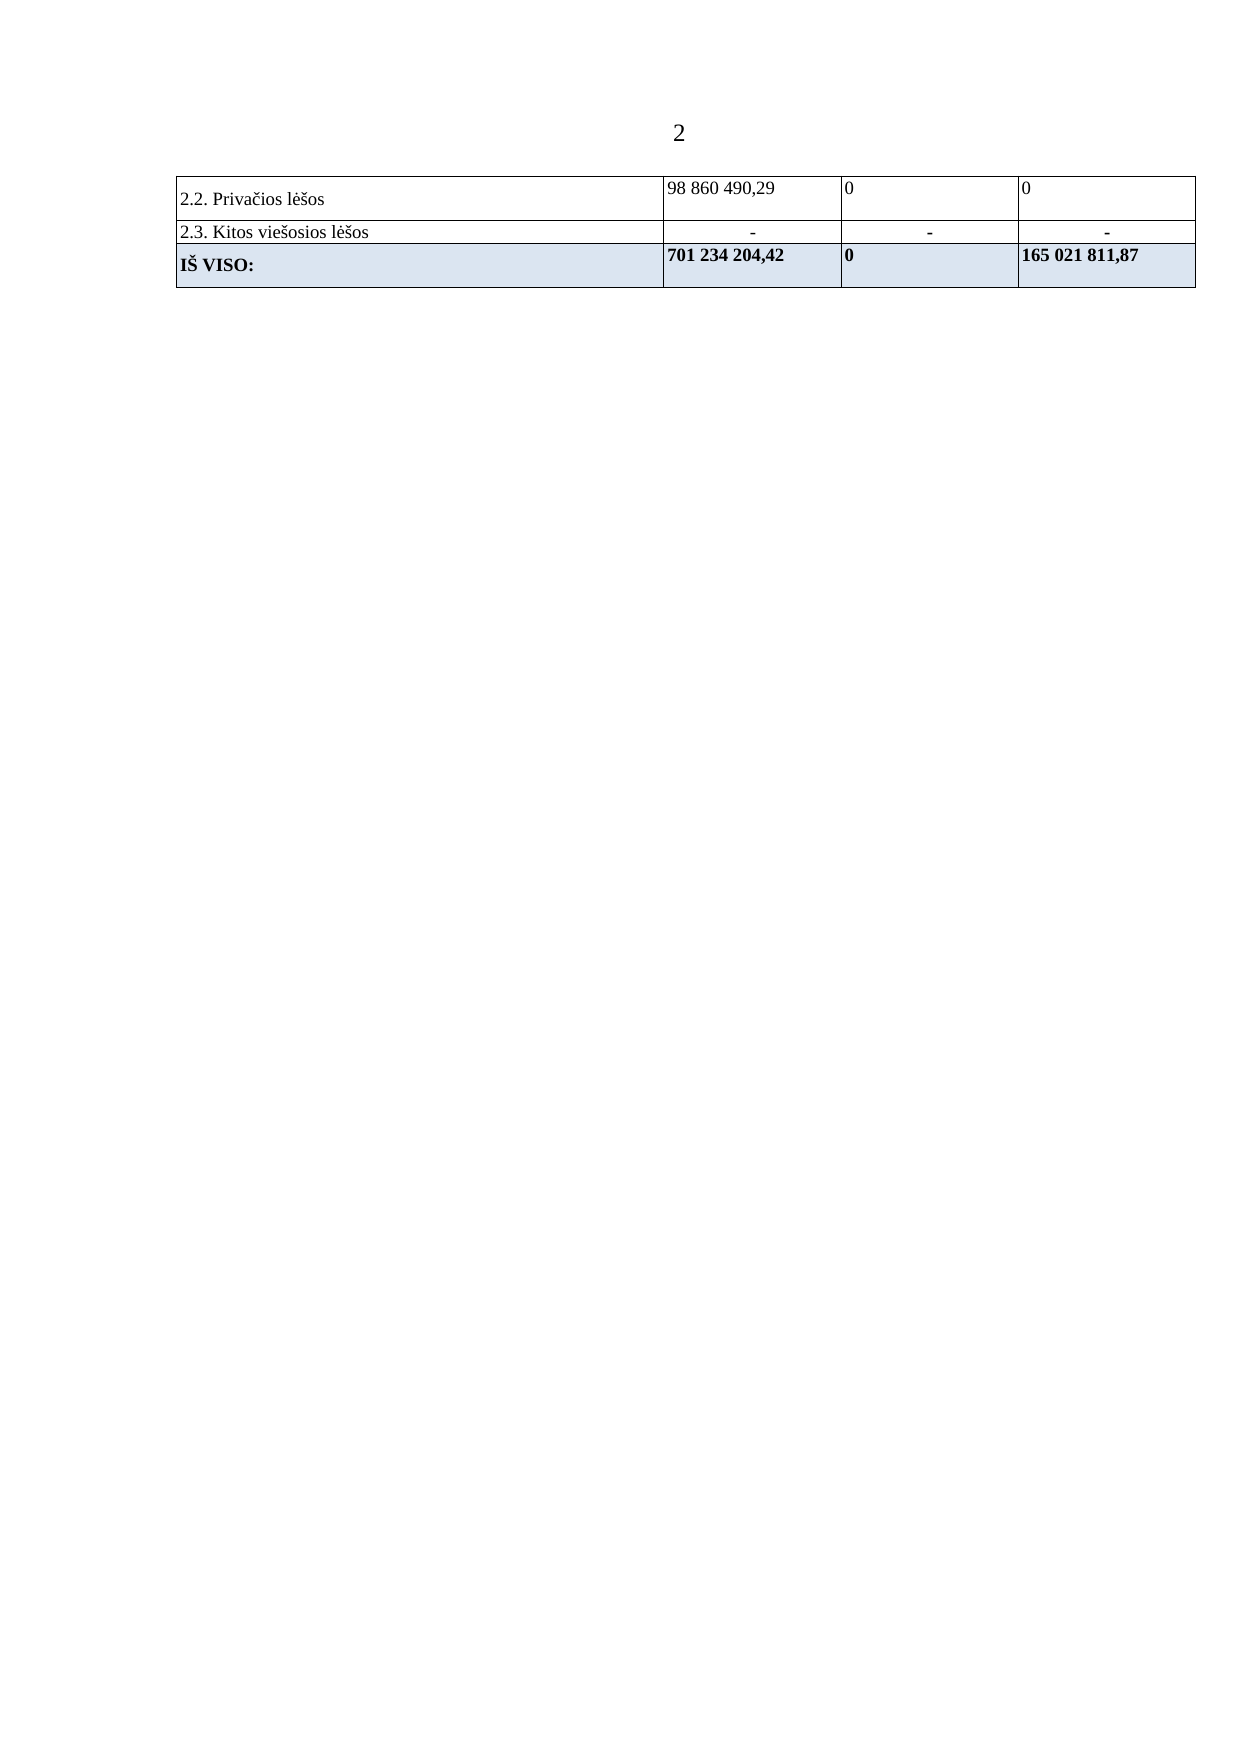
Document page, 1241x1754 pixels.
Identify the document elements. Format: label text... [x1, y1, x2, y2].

table_cell 0 [1019, 177, 1195, 220]
table_cell 0 [842, 177, 1018, 220]
table_cell 2.2. Privačios lėšos [177, 177, 663, 220]
table_cell - [842, 221, 1018, 242]
table_cell - [1019, 221, 1195, 242]
table_cell 701 234 204,42 [664, 244, 841, 287]
table_cell 165 021 811,87 [1019, 244, 1195, 287]
table_cell 98 860 490,29 [664, 177, 841, 220]
table_cell 0 [842, 244, 1018, 287]
table_cell 2.3. Kitos viešosios lėšos [177, 221, 663, 242]
table_cell IŠ VISO: [177, 244, 663, 287]
table_cell - [664, 221, 841, 242]
